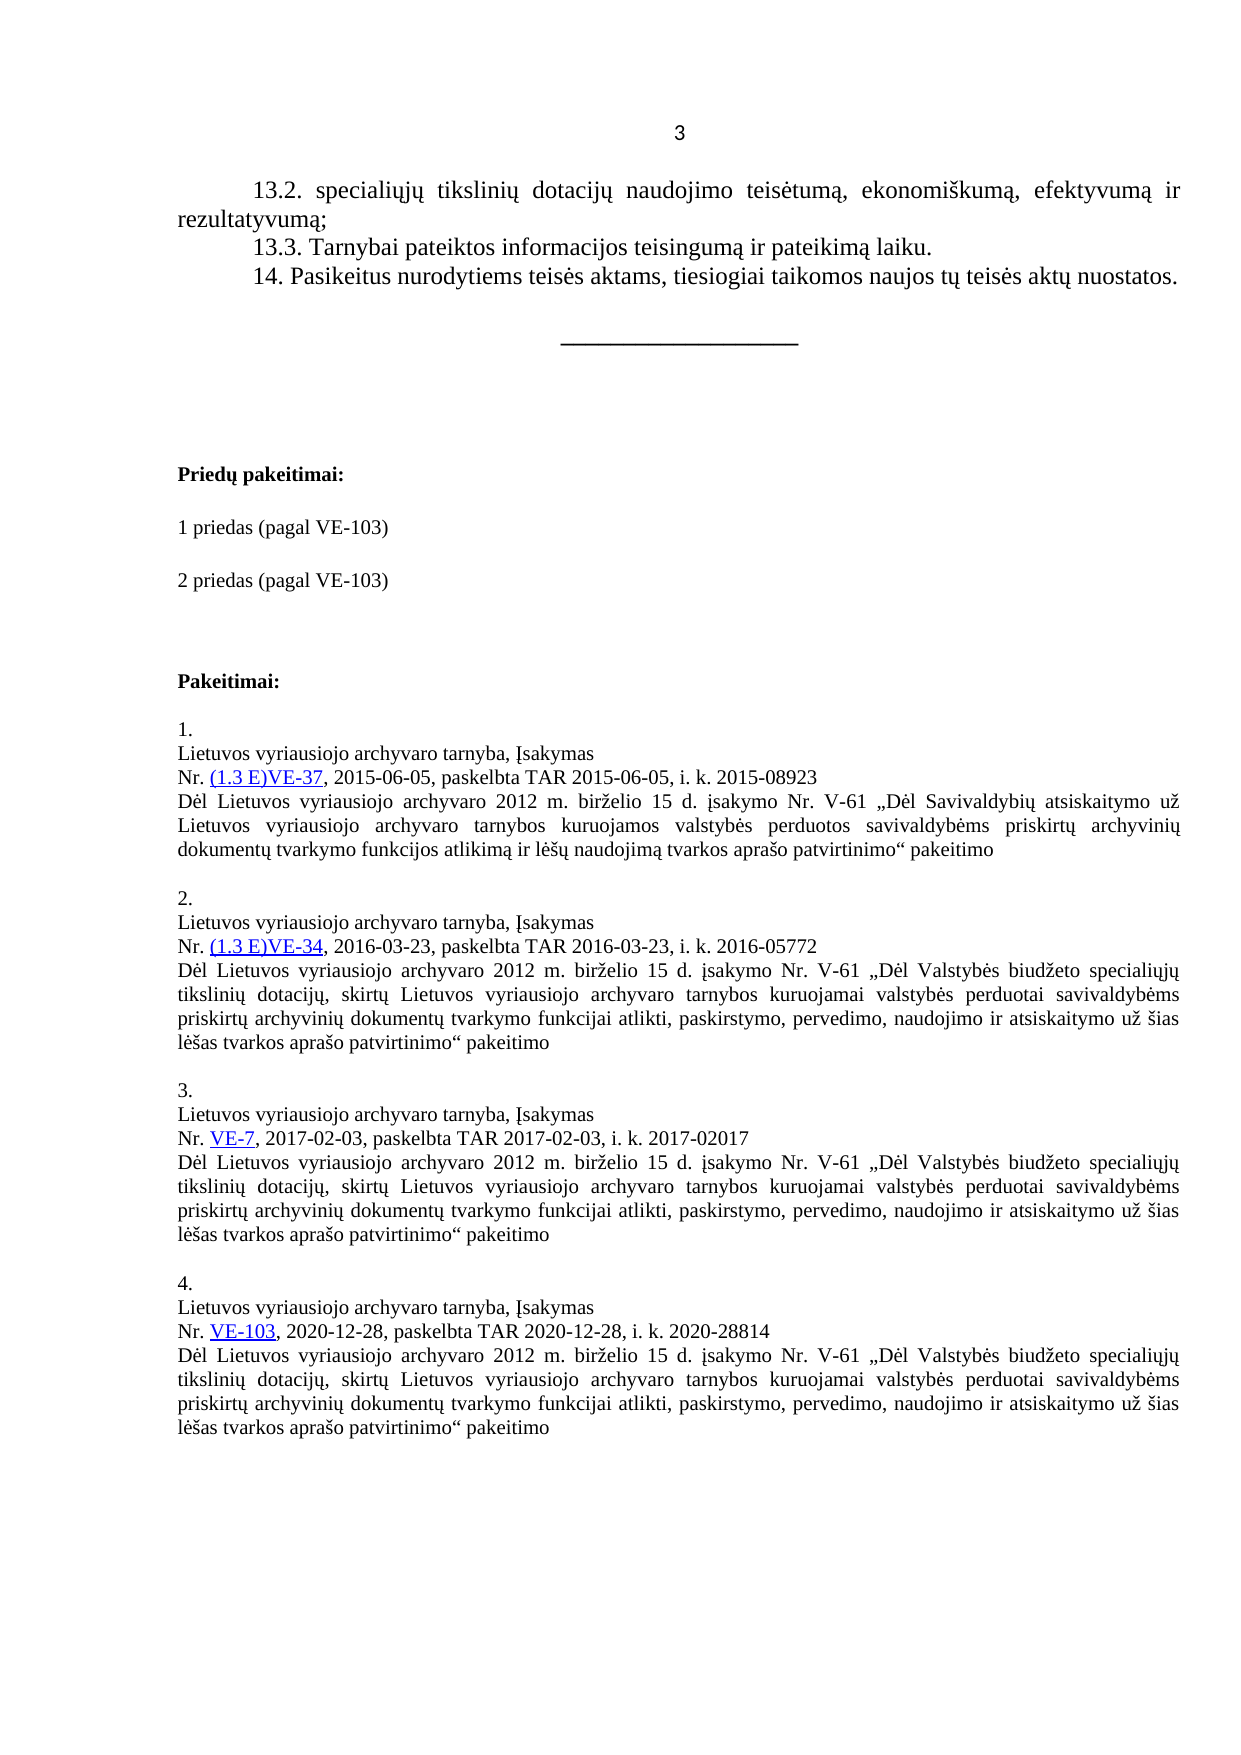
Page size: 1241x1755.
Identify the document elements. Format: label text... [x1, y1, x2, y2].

text Dėl Lietuvos vyriausiojo archyvaro 2012 m. birželio 15 d. įsakymo Nr. V-61 „Dėl Valstybės biudžeto specialiųjų tikslinių dotacijų, skirtų Lietuvos vyriausiojo archyvaro tarnybos kuruojamai valstybės perduotai savivaldybėms priskirtų archyvinių dokumentų tvarkymo funkcijai atlikti, paskirstymo, pervedimo, naudojimo ir atsiskaitymo už šias lėšas tvarkos aprašo patvirtinimo“ pakeitimo [177, 1343, 1181, 1439]
text Lietuvos vyriausiojo archyvaro tarnyba, Įsakymas [177, 1102, 1181, 1126]
text Dėl Lietuvos vyriausiojo archyvaro 2012 m. birželio 15 d. įsakymo Nr. V-61 „Dėl Savivaldybių atsiskaitymo už Lietuvos vyriausiojo archyvaro tarnybos kuruojamos valstybės perduotos savivaldybėms priskirtų archyvinių dokumentų tvarkymo funkcijos atlikimą ir lėšų naudojimą tvarkos aprašo patvirtinimo“ pakeitimo [177, 789, 1181, 861]
text 13.3. Tarnybai pateiktos informacijos teisingumą ir pateikimą laiku. [177, 232, 1181, 261]
text Lietuvos vyriausiojo archyvaro tarnyba, Įsakymas [177, 741, 1181, 765]
text Nr. (1.3 E)VE-37, 2015-06-05, paskelbta TAR 2015-06-05, i. k. 2015-08923 [177, 765, 1181, 789]
text 13.2. specialiųjų tikslinių dotacijų naudojimo teisėtumą, ekonomiškumą, efektyvumą ir rezultatyvumą; [177, 175, 1181, 232]
text Pakeitimai: [177, 669, 1181, 693]
text 4. [177, 1271, 1181, 1294]
text Nr. VE-7, 2017-02-03, paskelbta TAR 2017-02-03, i. k. 2017-02017 [177, 1126, 1181, 1150]
text 1. [177, 717, 1181, 741]
text Lietuvos vyriausiojo archyvaro tarnyba, Įsakymas [177, 909, 1181, 934]
text ___________________ [177, 319, 1181, 347]
text 14. Pasikeitus nurodytiems teisės aktams, tiesiogiai taikomos naujos tų teisės aktų nuostatos. [177, 261, 1181, 290]
text 1 priedas (pagal VE-103) [177, 515, 1181, 539]
text Dėl Lietuvos vyriausiojo archyvaro 2012 m. birželio 15 d. įsakymo Nr. V-61 „Dėl Valstybės biudžeto specialiųjų tikslinių dotacijų, skirtų Lietuvos vyriausiojo archyvaro tarnybos kuruojamai valstybės perduotai savivaldybėms priskirtų archyvinių dokumentų tvarkymo funkcijai atlikti, paskirstymo, pervedimo, naudojimo ir atsiskaitymo už šias lėšas tvarkos aprašo patvirtinimo“ pakeitimo [177, 1150, 1181, 1246]
text Nr. VE-103, 2020-12-28, paskelbta TAR 2020-12-28, i. k. 2020-28814 [177, 1319, 1181, 1343]
text Lietuvos vyriausiojo archyvaro tarnyba, Įsakymas [177, 1294, 1181, 1319]
text 3. [177, 1078, 1181, 1102]
text Priedų pakeitimai: [177, 462, 1181, 486]
text Nr. (1.3 E)VE-34, 2016-03-23, paskelbta TAR 2016-03-23, i. k. 2016-05772 [177, 934, 1181, 958]
text 2 priedas (pagal VE-103) [177, 568, 1181, 592]
text Dėl Lietuvos vyriausiojo archyvaro 2012 m. birželio 15 d. įsakymo Nr. V-61 „Dėl Valstybės biudžeto specialiųjų tikslinių dotacijų, skirtų Lietuvos vyriausiojo archyvaro tarnybos kuruojamai valstybės perduotai savivaldybėms priskirtų archyvinių dokumentų tvarkymo funkcijai atlikti, paskirstymo, pervedimo, naudojimo ir atsiskaitymo už šias lėšas tvarkos aprašo patvirtinimo“ pakeitimo [177, 958, 1181, 1054]
text 2. [177, 886, 1181, 909]
